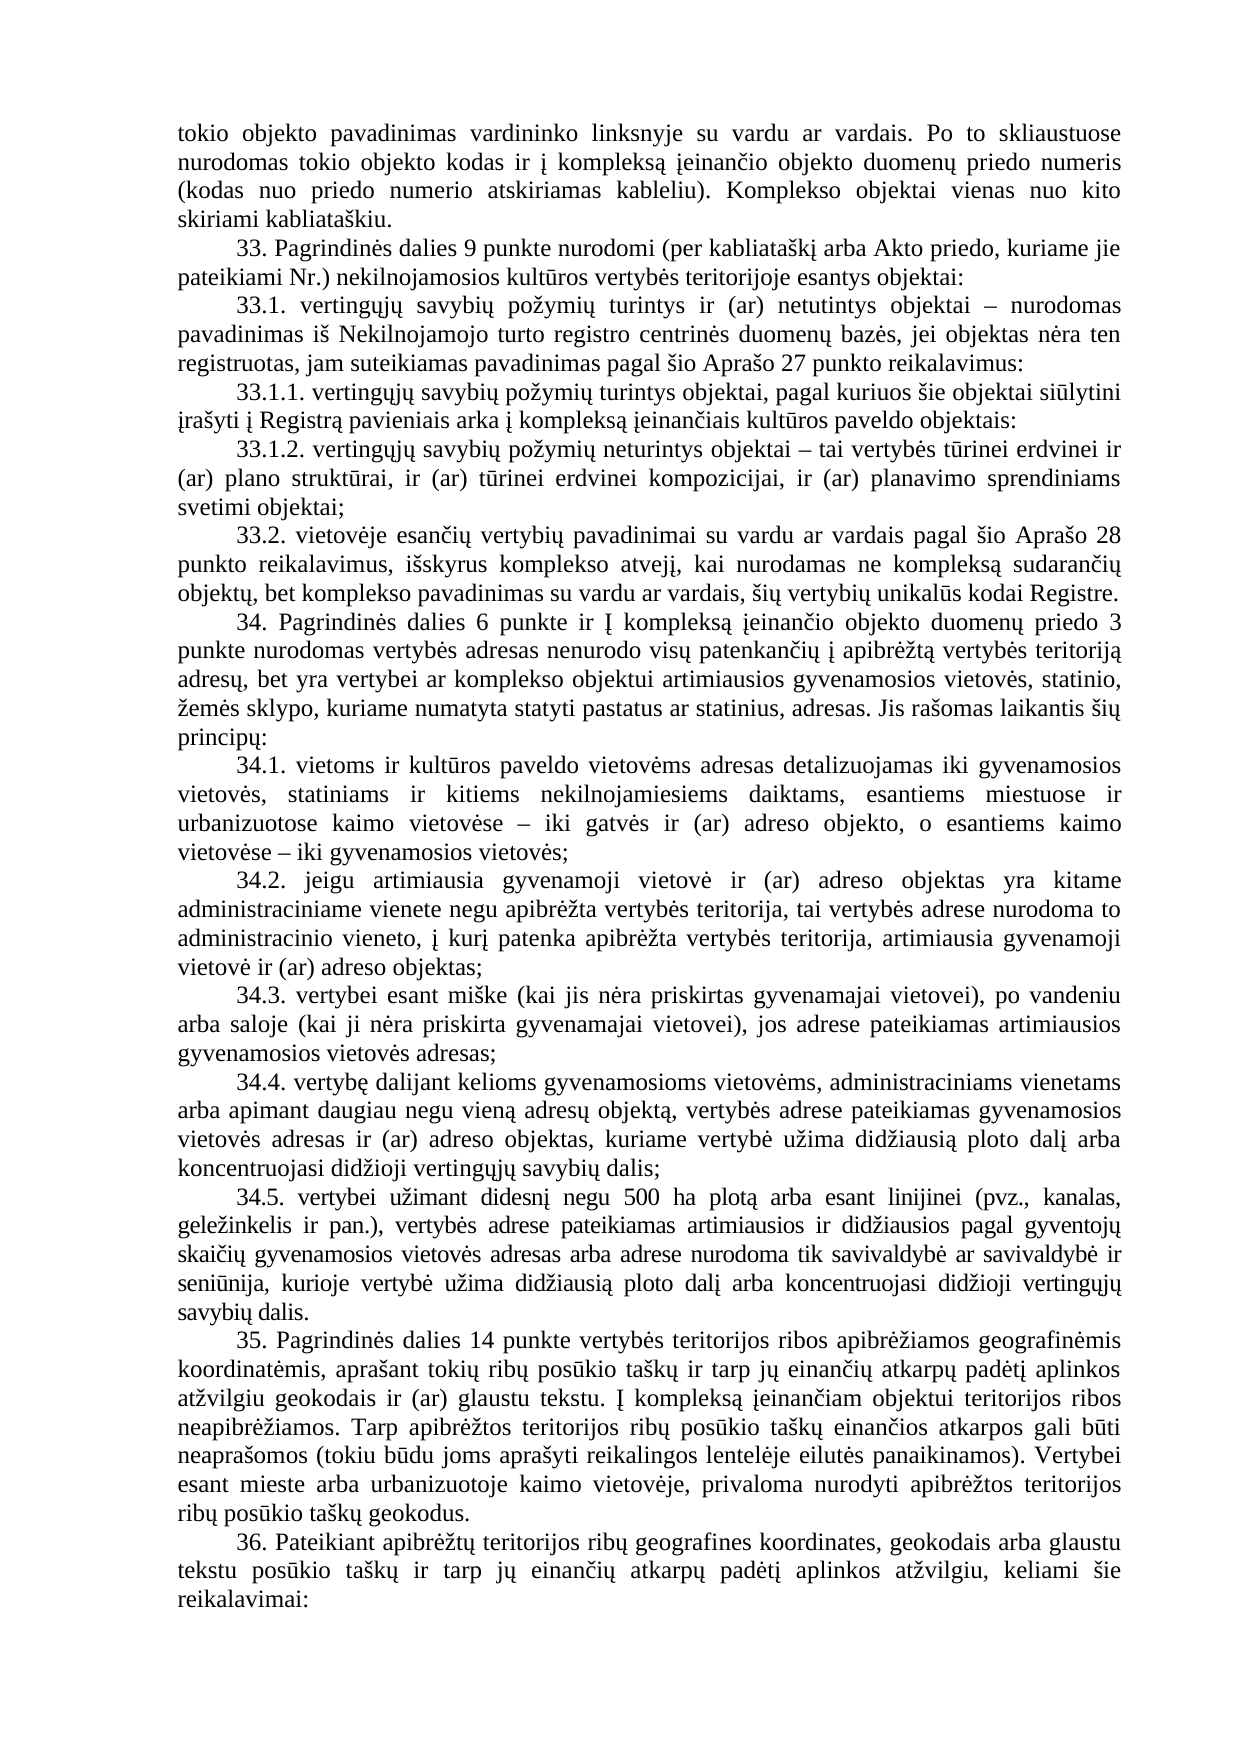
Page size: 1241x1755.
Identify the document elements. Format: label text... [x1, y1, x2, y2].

text 35. Pagrindinės dalies 14 punkte vertybės teritorijos ribos apibrėžiamos geografinėmis koordinatėmis, aprašant tokių ribų posūkio taškų ir tarp jų einančių atkarpų padėtį aplinkos atžvilgiu geokodais ir (ar) glaustu tekstu. Į kompleksą įeinančiam objektui teritorijos ribos neapibrėžiamos. Tarp apibrėžtos teritorijos ribų posūkio taškų einančios atkarpos gali būti neaprašomos (tokiu būdu joms aprašyti reikalingos lentelėje eilutės panaikinamos). Vertybei esant mieste arba urbanizuotoje kaimo vietovėje, privaloma nurodyti apibrėžtos teritorijos ribų posūkio taškų geokodus. [177, 1326, 1122, 1527]
text 33.1.2. vertingųjų savybių požymių neturintys objektai – tai vertybės tūrinei erdvinei ir (ar) plano struktūrai, ir (ar) tūrinei erdvinei kompozicijai, ir (ar) planavimo sprendiniams svetimi objektai; [177, 434, 1122, 521]
text 33. Pagrindinės dalies 9 punkte nurodomi (per kabliataškį arba Akto priedo, kuriame jie pateikiami Nr.) nekilnojamosios kultūros vertybės teritorijoje esantys objektai: [177, 233, 1122, 291]
text 33.2. vietovėje esančių vertybių pavadinimai su vardu ar vardais pagal šio Aprašo 28 punkto reikalavimus, išskyrus komplekso atvejį, kai nurodamas ne kompleksą sudarančių objektų, bet komplekso pavadinimas su vardu ar vardais, šių vertybių unikalūs kodai Registre. [177, 521, 1122, 607]
text 34.2. jeigu artimiausia gyvenamoji vietovė ir (ar) adreso objektas yra kitame administraciniame vienete negu apibrėžta vertybės teritorija, tai vertybės adrese nurodoma to administracinio vieneto, į kurį patenka apibrėžta vertybės teritorija, artimiausia gyvenamoji vietovė ir (ar) adreso objektas; [177, 866, 1122, 981]
text 33.1. vertingųjų savybių požymių turintys ir (ar) netutintys objektai – nurodomas pavadinimas iš Nekilnojamojo turto registro centrinės duomenų bazės, jei objektas nėra ten registruotas, jam suteikiamas pavadinimas pagal šio Aprašo 27 punkto reikalavimus: [177, 291, 1122, 377]
text 36. Pateikiant apibrėžtų teritorijos ribų geografines koordinates, geokodais arba glaustu tekstu posūkio taškų ir tarp jų einančių atkarpų padėtį aplinkos atžvilgiu, keliami šie reikalavimai: [177, 1527, 1122, 1613]
text 34. Pagrindinės dalies 6 punkte ir Į kompleksą įeinančio objekto duomenų priedo 3 punkte nurodomas vertybės adresas nenurodo visų patenkančių į apibrėžtą vertybės teritoriją adresų, bet yra vertybei ar komplekso objektui artimiausios gyvenamosios vietovės, statinio, žemės sklypo, kuriame numatyta statyti pastatus ar statinius, adresas. Jis rašomas laikantis šių principų: [177, 607, 1122, 751]
text 34.1. vietoms ir kultūros paveldo vietovėms adresas detalizuojamas iki gyvenamosios vietovės, statiniams ir kitiems nekilnojamiesiems daiktams, esantiems miestuose ir urbanizuotose kaimo vietovėse – iki gatvės ir (ar) adreso objekto, o esantiems kaimo vietovėse – iki gyvenamosios vietovės; [177, 751, 1122, 866]
text 34.3. vertybei esant miške (kai jis nėra priskirtas gyvenamajai vietovei), po vandeniu arba saloje (kai ji nėra priskirta gyvenamajai vietovei), jos adrese pateikiamas artimiausios gyvenamosios vietovės adresas; [177, 981, 1122, 1067]
text tokio objekto pavadinimas vardininko linksnyje su vardu ar vardais. Po to skliaustuose nurodomas tokio objekto kodas ir į kompleksą įeinančio objekto duomenų priedo numeris (kodas nuo priedo numerio atskiriamas kableliu). Komplekso objektai vienas nuo kito skiriami kabliataškiu. [177, 118, 1122, 233]
text 33.1.1. vertingųjų savybių požymių turintys objektai, pagal kuriuos šie objektai siūlytini įrašyti į Registrą pavieniais arka į kompleksą įeinančiais kultūros paveldo objektais: [177, 377, 1122, 434]
text 34.4. vertybę dalijant kelioms gyvenamosioms vietovėms, administraciniams vienetams arba apimant daugiau negu vieną adresų objektą, vertybės adrese pateikiamas gyvenamosios vietovės adresas ir (ar) adreso objektas, kuriame vertybė užima didžiausią ploto dalį arba koncentruojasi didžioji vertingųjų savybių dalis; [177, 1067, 1122, 1182]
text 34.5. vertybei užimant didesnį negu 500 ha plotą arba esant linijinei (pvz., kanalas, geležinkelis ir pan.), vertybės adrese pateikiamas artimiausios ir didžiausios pagal gyventojų skaičių gyvenamosios vietovės adresas arba adrese nurodoma tik savivaldybė ar savivaldybė ir seniūnija, kurioje vertybė užima didžiausią ploto dalį arba koncentruojasi didžioji vertingųjų savybių dalis. [177, 1182, 1122, 1326]
